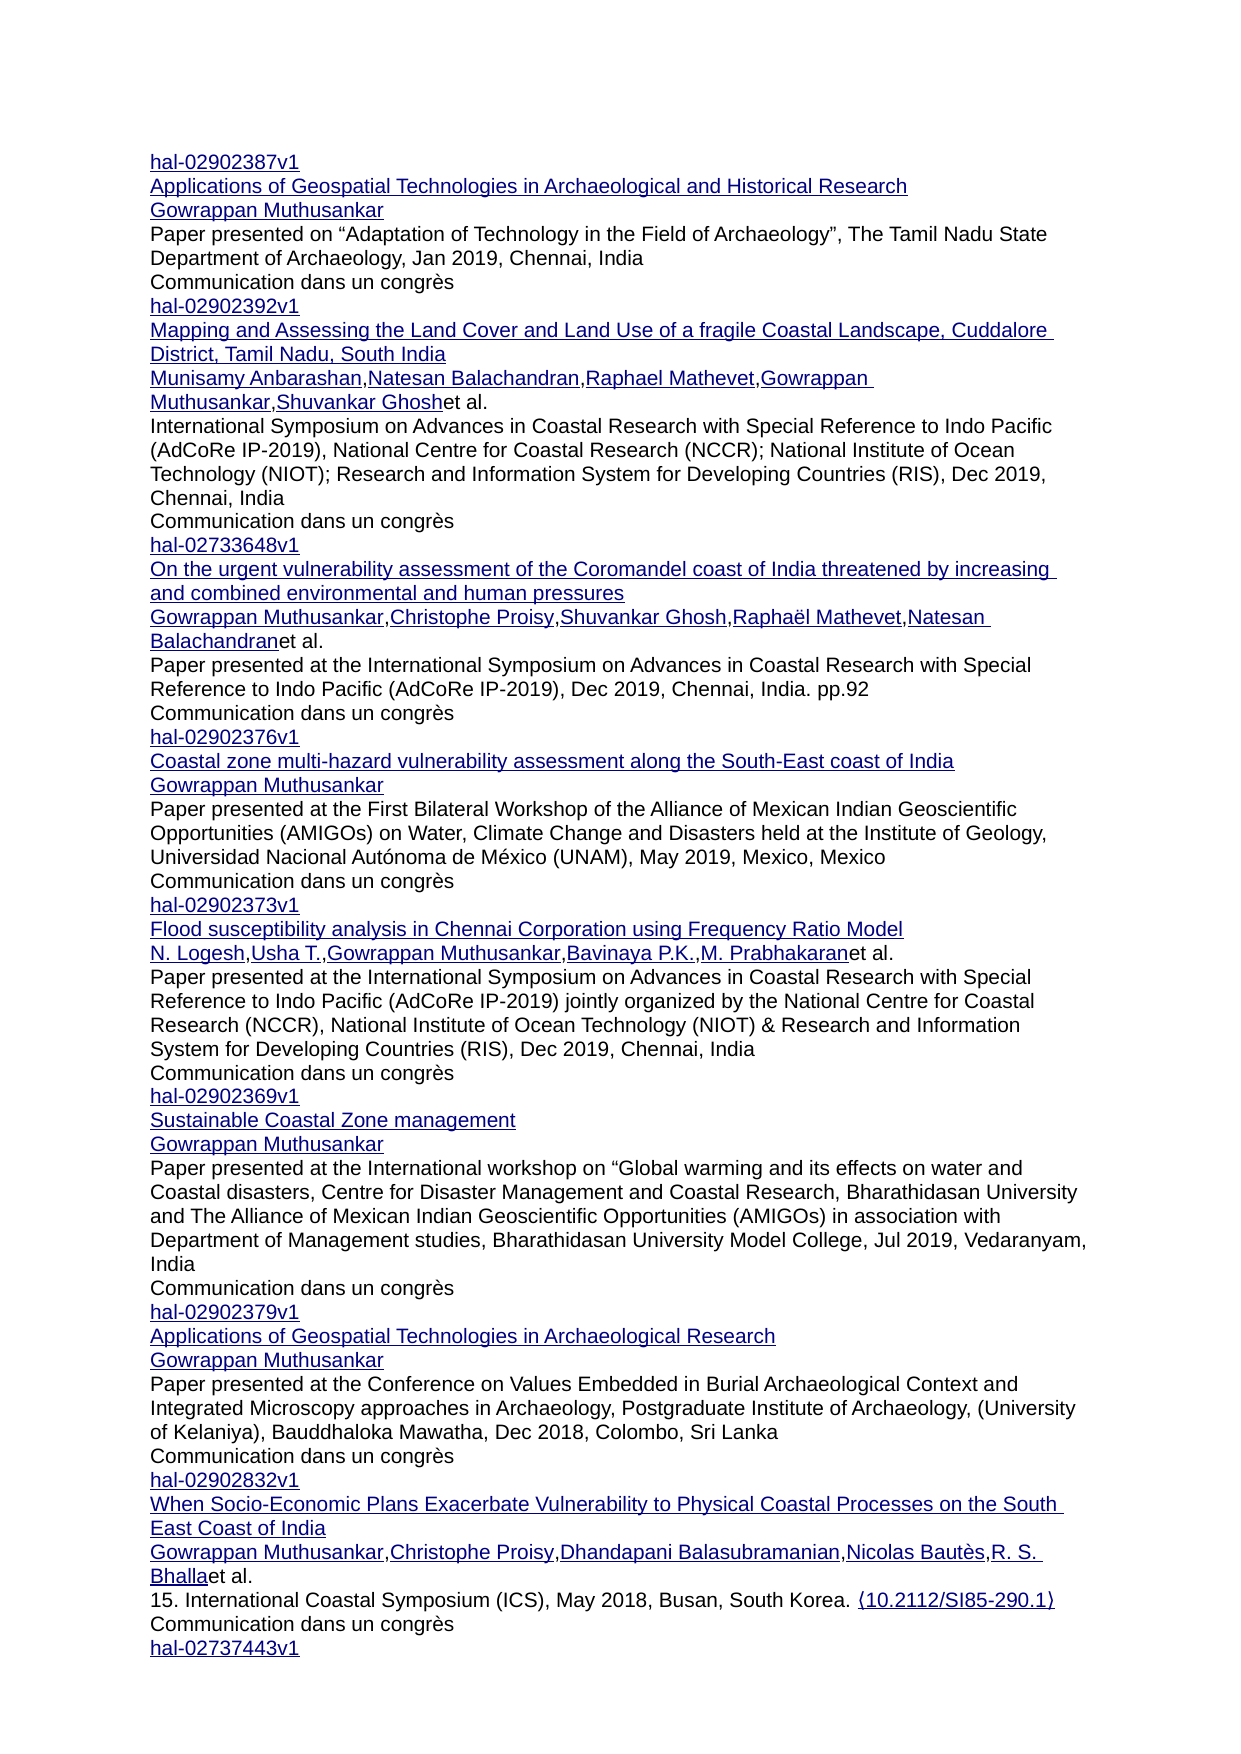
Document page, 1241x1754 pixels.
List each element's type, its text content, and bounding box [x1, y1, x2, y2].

table_cell On the urgent vulnerability assessment of the Coromandel coast of India threatened by increasing and combined environmental and human pressures Gowrappan Muthusankar,Christophe Proisy,Shuvankar Ghosh,Raphaël Mathevet,Natesan Balachandranet al. Paper presented at the International Symposium on Advances in Coastal Research with Special Reference to Indo Pacific (AdCoRe IP-2019), Dec 2019, Chennai, India. pp.92 Communication dans un congrès hal-02902376v1 [150, 557, 1090, 749]
table_cell Mapping and Assessing the Land Cover and Land Use of a fragile Coastal Landscape, Cuddalore District, Tamil Nadu, South India Munisamy Anbarashan,Natesan Balachandran,Raphael Mathevet,Gowrappan Muthusankar,Shuvankar Ghoshet al. International Symposium on Advances in Coastal Research with Special Reference to Indo Pacific (AdCoRe IP-2019), National Centre for Coastal Research (NCCR); National Institute of Ocean Technology (NIOT); Research and Information System for Developing Countries (RIS), Dec 2019, Chennai, India Communication dans un congrès hal-02733648v1 [150, 318, 1090, 557]
table_cell Applications of Geospatial Technologies in Archaeological Research Gowrappan Muthusankar Paper presented at the Conference on Values Embedded in Burial Archaeological Context and Integrated Microscopy approaches in Archaeology, Postgraduate Institute of Archaeology, (University of Kelaniya), Bauddhaloka Mawatha, Dec 2018, Colombo, Sri Lanka Communication dans un congrès hal-02902832v1 [150, 1324, 1090, 1492]
table_cell Flood susceptibility analysis in Chennai Corporation using Frequency Ratio Model N. Logesh,Usha T.,Gowrappan Muthusankar,Bavinaya P.K.,M. Prabhakaranet al. Paper presented at the International Symposium on Advances in Coastal Research with Special Reference to Indo Pacific (AdCoRe IP-2019) jointly organized by the National Centre for Coastal Research (NCCR), National Institute of Ocean Technology (NIOT) & Research and Information System for Developing Countries (RIS), Dec 2019, Chennai, India Communication dans un congrès hal-02902369v1 [150, 917, 1090, 1108]
table_cell When Socio-Economic Plans Exacerbate Vulnerability to Physical Coastal Processes on the South East Coast of India Gowrappan Muthusankar,Christophe Proisy,Dhandapani Balasubramanian,Nicolas Bautès,R. S. Bhallaet al. 15. International Coastal Symposium (ICS), May 2018, Busan, South Korea. ⟨10.2112/SI85-290.1⟩ Communication dans un congrès hal-02737443v1 [150, 1492, 1090, 1659]
table_cell hal-02902387v1 [150, 150, 1090, 174]
table_cell Sustainable Coastal Zone management Gowrappan Muthusankar Paper presented at the International workshop on “Global warming and its effects on water and Coastal disasters, Centre for Disaster Management and Coastal Research, Bharathidasan University and The Alliance of Mexican Indian Geoscientific Opportunities (AMIGOs) in association with Department of Management studies, Bharathidasan University Model College, Jul 2019, Vedaranyam, India Communication dans un congrès hal-02902379v1 [150, 1108, 1090, 1324]
table_cell Coastal zone multi-hazard vulnerability assessment along the South-East coast of India Gowrappan Muthusankar Paper presented at the First Bilateral Workshop of the Alliance of Mexican Indian Geoscientific Opportunities (AMIGOs) on Water, Climate Change and Disasters held at the Institute of Geology, Universidad Nacional Autónoma de México (UNAM), May 2019, Mexico, Mexico Communication dans un congrès hal-02902373v1 [150, 749, 1090, 917]
table_cell Applications of Geospatial Technologies in Archaeological and Historical Research Gowrappan Muthusankar Paper presented on “Adaptation of Technology in the Field of Archaeology”, The Tamil Nadu State Department of Archaeology, Jan 2019, Chennai, India Communication dans un congrès hal-02902392v1 [150, 174, 1090, 318]
